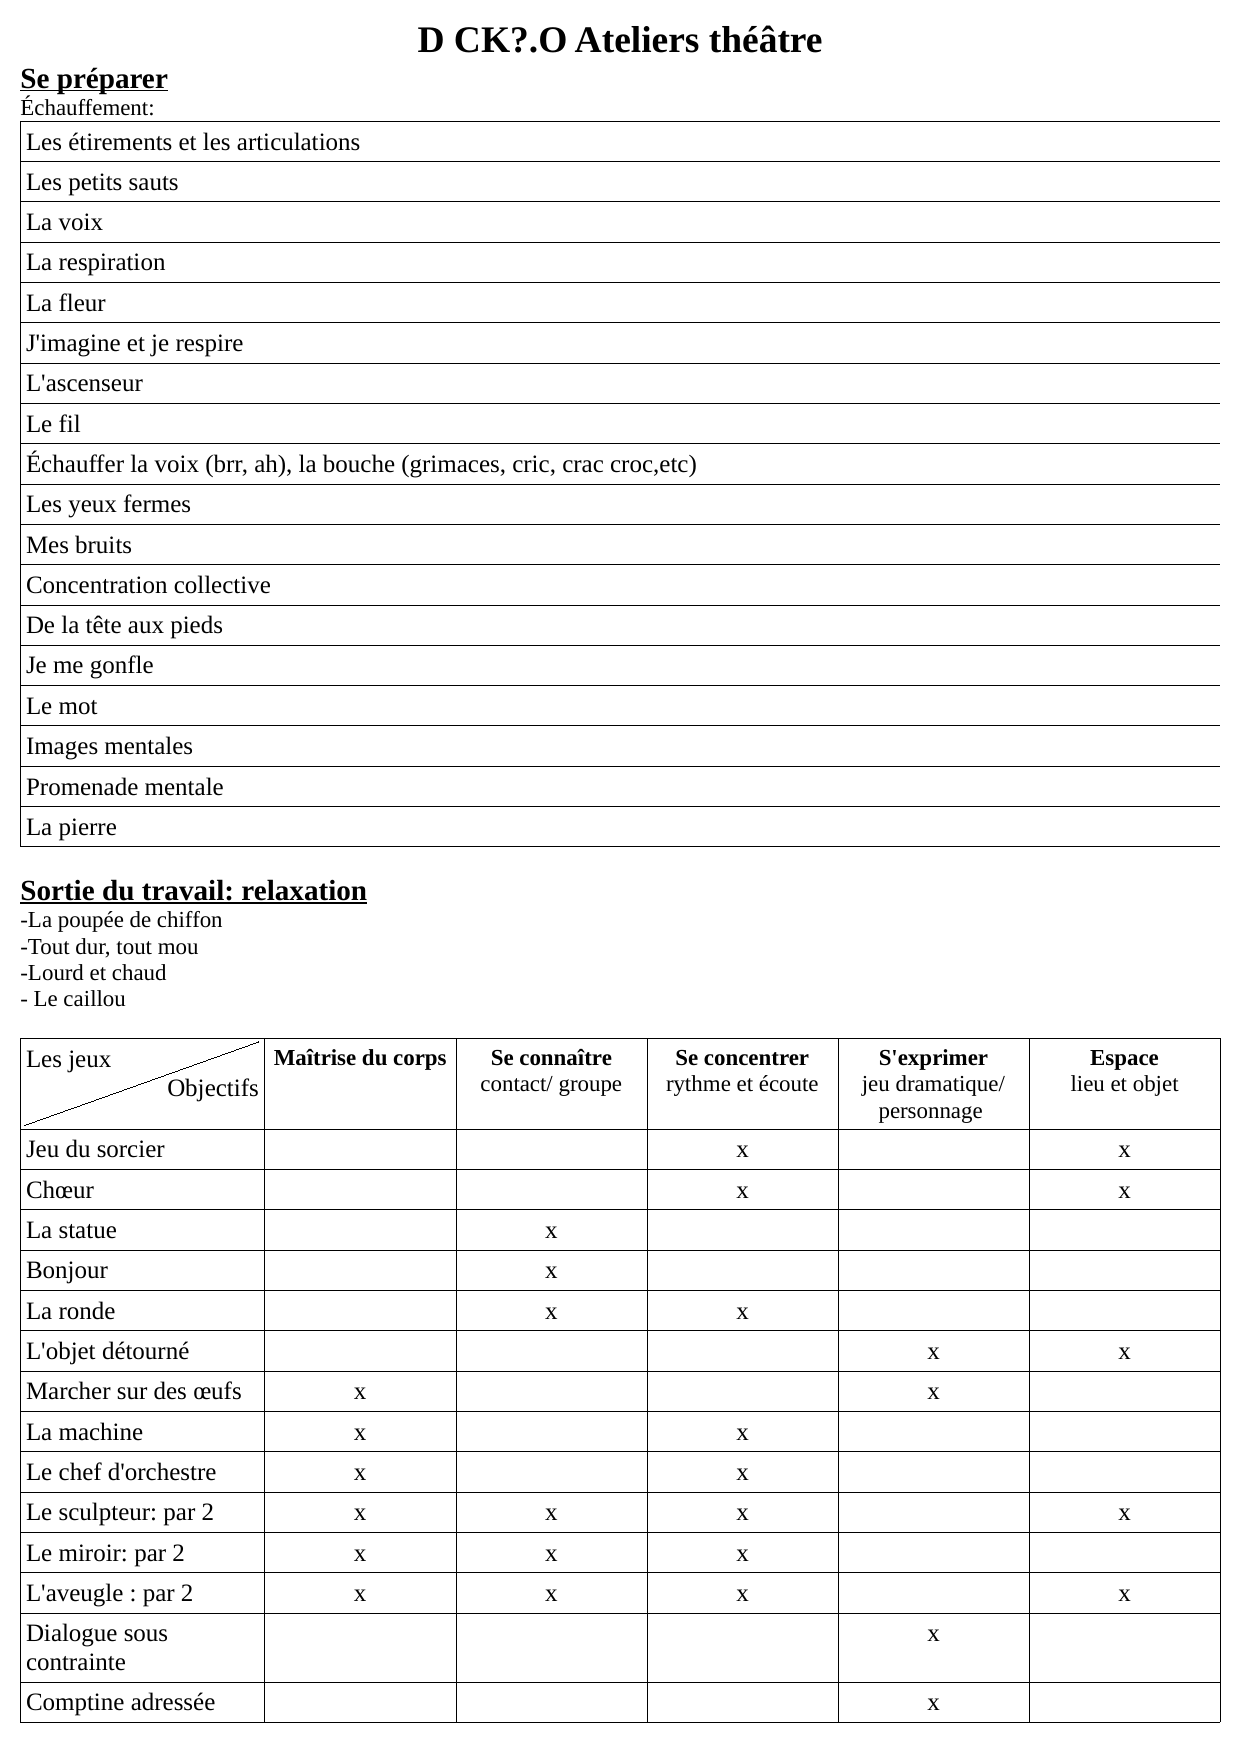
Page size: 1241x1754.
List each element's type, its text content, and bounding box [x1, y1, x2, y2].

table_cell x [457, 1573, 647, 1612]
table_cell Je me gonfle [21, 646, 1220, 685]
table_cell [648, 1614, 838, 1682]
table_cell Bonjour [21, 1251, 264, 1290]
table_cell Le sculpteur: par 2 [21, 1493, 264, 1532]
table_cell [265, 1331, 456, 1371]
table_cell [457, 1412, 647, 1451]
table_cell x [457, 1210, 647, 1250]
table_cell Les yeux fermes [21, 485, 1220, 524]
table_cell Mes bruits [21, 525, 1220, 564]
table_cell x [648, 1130, 838, 1169]
text - Le caillou [20, 985, 1220, 1012]
table_cell La voix [21, 202, 1220, 242]
table_cell x [648, 1573, 838, 1612]
table_cell x [839, 1614, 1029, 1682]
text Échauffement: [20, 94, 1220, 121]
table_cell [457, 1170, 647, 1209]
table_cell [839, 1533, 1029, 1572]
table_cell [265, 1683, 456, 1722]
table_cell La respiration [21, 243, 1220, 282]
table_cell La pierre [21, 807, 1220, 846]
table_cell Les petits sauts [21, 162, 1220, 201]
table_header Les jeux Objectifs [21, 1039, 264, 1129]
table_cell [648, 1251, 838, 1290]
table_cell [265, 1251, 456, 1290]
table_cell Images mentales [21, 726, 1220, 766]
table_cell [1030, 1372, 1220, 1411]
table_cell Le mot [21, 686, 1220, 725]
table_cell Chœur [21, 1170, 264, 1209]
table_cell Le fil [21, 404, 1220, 443]
table_cell L'ascenseur [21, 364, 1220, 403]
table_cell Comptine adressée [21, 1683, 264, 1722]
table_cell La machine [21, 1412, 264, 1451]
table_cell [839, 1412, 1029, 1451]
table_cell Dialogue sous contrainte [21, 1614, 264, 1682]
table_cell L'objet détourné [21, 1331, 264, 1371]
table_cell La ronde [21, 1291, 264, 1330]
table_header Espace lieu et objet [1030, 1039, 1220, 1129]
table_cell x [457, 1251, 647, 1290]
table_cell x [457, 1493, 647, 1532]
table_cell [265, 1210, 456, 1250]
table_cell x [648, 1291, 838, 1330]
table_cell [839, 1251, 1029, 1290]
table_cell [648, 1683, 838, 1722]
table_cell [457, 1372, 647, 1411]
table_cell [839, 1452, 1029, 1492]
table_cell [1030, 1533, 1220, 1572]
table_cell x [265, 1493, 456, 1532]
table_cell [265, 1170, 456, 1209]
table_cell Le chef d'orchestre [21, 1452, 264, 1492]
table_cell x [648, 1412, 838, 1451]
table_cell [839, 1210, 1029, 1250]
table_cell L'aveugle : par 2 [21, 1573, 264, 1612]
table_cell x [265, 1452, 456, 1492]
table_cell x [648, 1452, 838, 1492]
table_cell x [1030, 1170, 1220, 1209]
table_cell [839, 1493, 1029, 1532]
table_cell x [839, 1331, 1029, 1371]
table_cell x [1030, 1331, 1220, 1371]
table_header Maîtrise du corps [265, 1039, 456, 1129]
table_cell Marcher sur des œufs [21, 1372, 264, 1411]
table_cell [457, 1452, 647, 1492]
table_cell [265, 1291, 456, 1330]
table_cell x [648, 1493, 838, 1532]
table_cell La statue [21, 1210, 264, 1250]
table_cell Concentration collective [21, 565, 1220, 604]
table_cell Jeu du sorcier [21, 1130, 264, 1169]
table_cell x [1030, 1130, 1220, 1169]
table_cell [265, 1614, 456, 1682]
table_header Se concentrer rythme et écoute [648, 1039, 838, 1129]
table_header S'exprimer jeu dramatique/ personnage [839, 1039, 1029, 1129]
table_cell [1030, 1412, 1220, 1451]
table_header Les étirements et les articulations [21, 122, 1220, 161]
table_cell [1030, 1683, 1220, 1722]
table_cell [648, 1210, 838, 1250]
text Sortie du travail: relaxation [20, 873, 1220, 906]
table_cell x [839, 1372, 1029, 1411]
table_cell [457, 1331, 647, 1371]
text -La poupée de chiffon [20, 906, 1220, 933]
table_cell x [265, 1412, 456, 1451]
table_cell x [1030, 1573, 1220, 1612]
table_cell [457, 1130, 647, 1169]
table_cell [1030, 1251, 1220, 1290]
table_cell Échauffer la voix (brr, ah), la bouche (grimaces, cric, crac croc,etc) [21, 444, 1220, 483]
table_cell [457, 1614, 647, 1682]
table_cell Le miroir: par 2 [21, 1533, 264, 1572]
table_cell [839, 1291, 1029, 1330]
table_cell [648, 1372, 838, 1411]
table_cell x [457, 1533, 647, 1572]
table_cell [839, 1170, 1029, 1209]
table_cell La fleur [21, 283, 1220, 322]
text D CK?.O Ateliers théâtre [20, 18, 1220, 61]
table_cell [457, 1683, 647, 1722]
table_cell [265, 1130, 456, 1169]
table_cell [1030, 1614, 1220, 1682]
table_cell x [265, 1372, 456, 1411]
table_cell [1030, 1210, 1220, 1250]
table_cell Promenade mentale [21, 767, 1220, 806]
table_cell x [648, 1533, 838, 1572]
table_cell J'imagine et je respire [21, 323, 1220, 363]
table_cell [1030, 1291, 1220, 1330]
table_cell [839, 1573, 1029, 1612]
table_cell [648, 1331, 838, 1371]
table_header Se connaître contact/ groupe [457, 1039, 647, 1129]
text -Lourd et chaud [20, 959, 1220, 985]
table_cell x [839, 1683, 1029, 1722]
table_cell x [457, 1291, 647, 1330]
table_cell x [265, 1533, 456, 1572]
table_cell x [1030, 1493, 1220, 1532]
table_cell x [265, 1573, 456, 1612]
table_cell De la tête aux pieds [21, 606, 1220, 645]
table_cell [1030, 1452, 1220, 1492]
text Se préparer [20, 61, 1220, 94]
table_cell [839, 1130, 1029, 1169]
table_cell x [648, 1170, 838, 1209]
text -Tout dur, tout mou [20, 933, 1220, 959]
